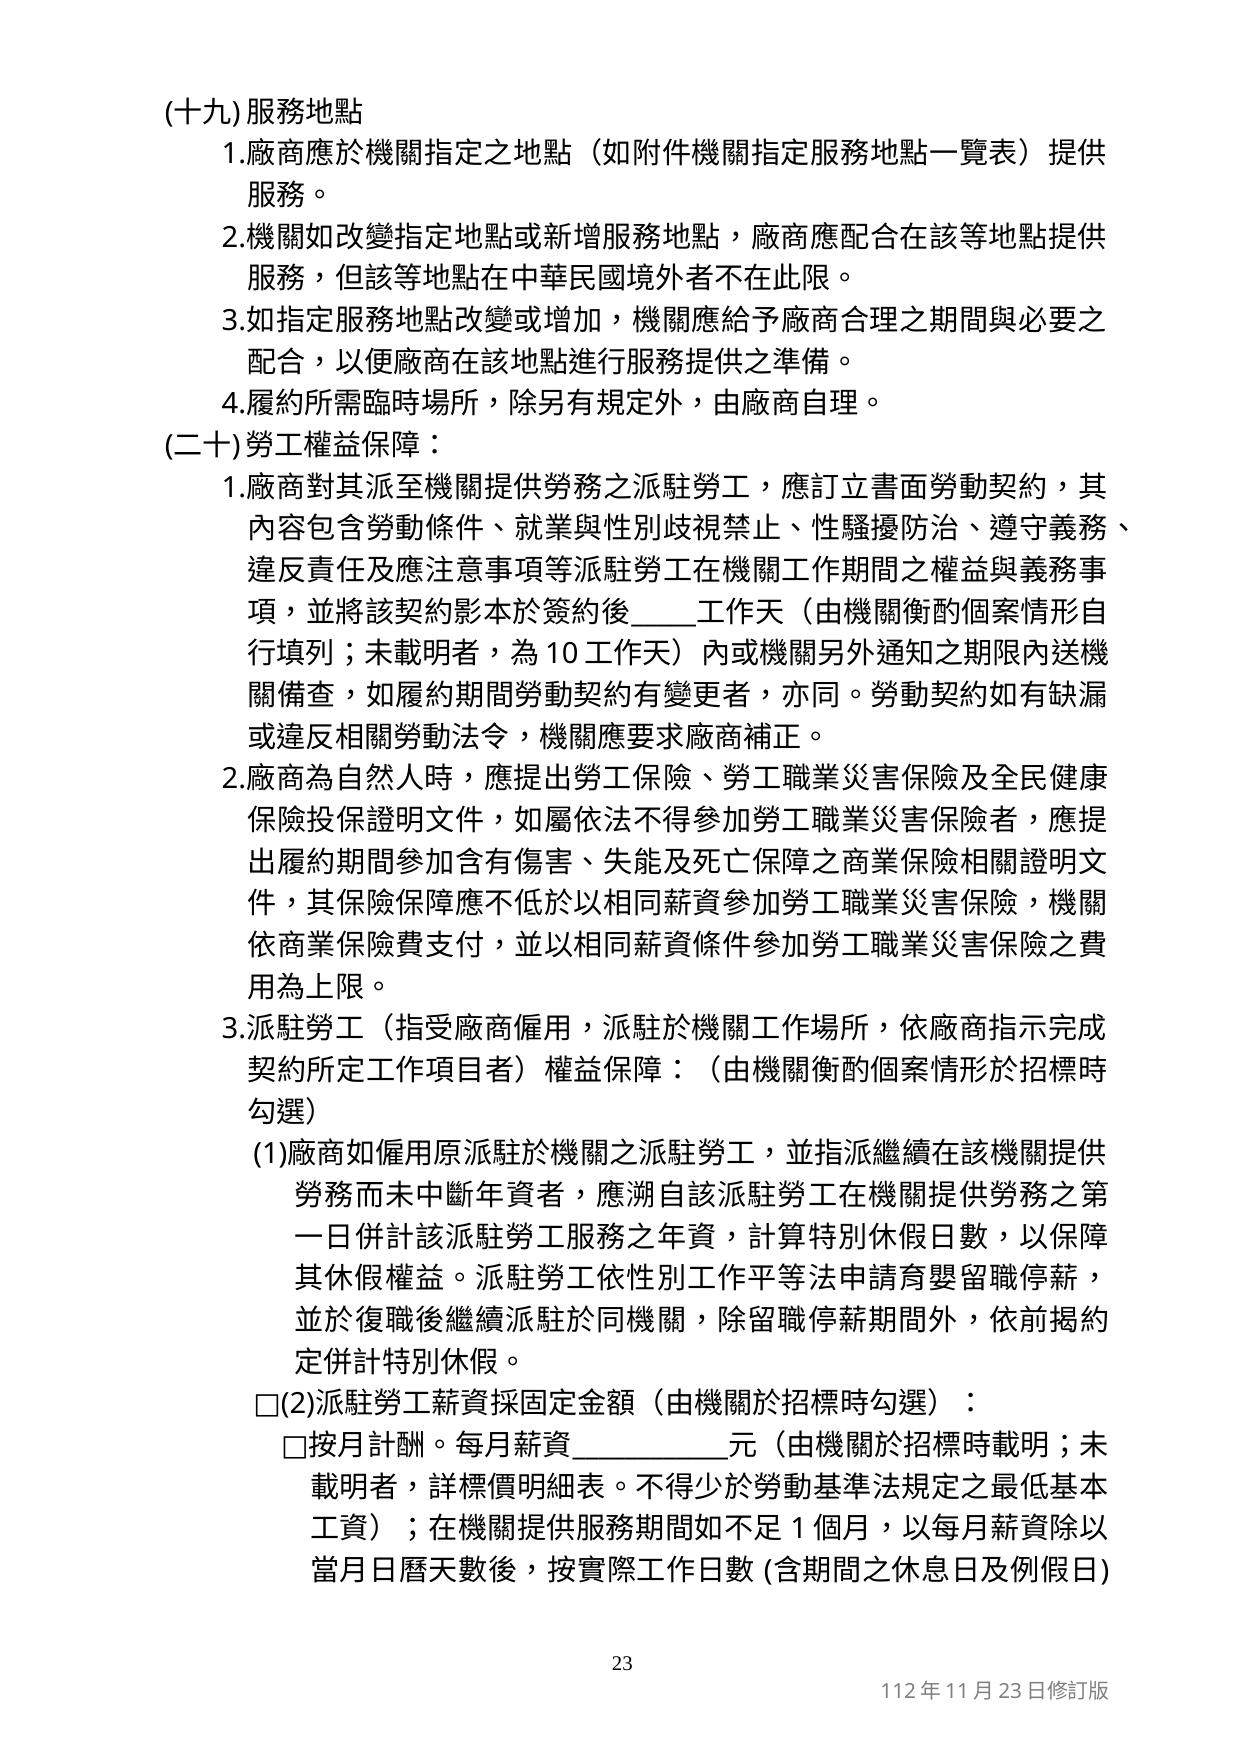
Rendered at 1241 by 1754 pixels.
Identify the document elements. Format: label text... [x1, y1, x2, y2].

text (1)廠商如僱用原派駐於機關之派駐勞工，並指派繼續在該機關提供勞務而未中斷年資者，應溯自該派駐勞工在機關提供勞務之第一日併計該派駐勞工服務之年資，計算特別休假日數，以保障其休假權益。派駐勞工依性別工作平等法申請育嬰留職停薪，並於復職後繼續派駐於同機關，除留職停薪期間外，依前揭約定併計特別休假。 [253, 1130, 1109, 1380]
text 3.如指定服務地點改變或增加，機關應給予廠商合理之期間與必要之配合，以便廠商在該地點進行服務提供之準備。 [221, 297, 1109, 380]
text 1.廠商對其派至機關提供勞務之派駐勞工，應訂立書面勞動契約，其內容包含勞動條件、就業與性別歧視禁止、性騷擾防治、遵守義務、違反責任及應注意事項等派駐勞工在機關工作期間之權益與義務事項，並將該契約影本於簽約後_____工作天（由機關衡酌個案情形自行填列；未載明者，為10工作天）內或機關另外通知之期限內送機關備查，如履約期間勞動契約有變更者，亦同。勞動契約如有缺漏或違反相關勞動法令，機關應要求廠商補正。 [221, 464, 1109, 755]
text 2.廠商為自然人時，應提出勞工保險、勞工職業災害保險及全民健康保險投保證明文件，如屬依法不得參加勞工職業災害保險者，應提出履約期間參加含有傷害、失能及死亡保障之商業保險相關證明文件，其保險保障應不低於以相同薪資參加勞工職業災害保險，機關依商業保險費支付，並以相同薪資條件參加勞工職業災害保險之費用為上限。 [221, 755, 1109, 1005]
text □(2)派駐勞工薪資採固定金額（由機關於招標時勾選）： [253, 1380, 1109, 1422]
text (十九) 服務地點 [164, 89, 1109, 130]
text 4.履約所需臨時場所，除另有規定外，由廠商自理。 [221, 380, 1109, 422]
text 3.派駐勞工（指受廠商僱用，派駐於機關工作場所，依廠商指示完成契約所定工作項目者）權益保障：（由機關衡酌個案情形於招標時勾選） [221, 1005, 1109, 1130]
text 1.廠商應於機關指定之地點（如附件機關指定服務地點一覽表）提供服務。 [221, 130, 1109, 214]
text 2.機關如改變指定地點或新增服務地點，廠商應配合在該等地點提供服務，但該等地點在中華民國境外者不在此限。 [221, 214, 1109, 297]
text □按月計酬。每月薪資____________元（由機關於招標時載明；未載明者，詳標價明細表。不得少於勞動基準法規定之最低基本工資）；在機關提供服務期間如不足1個月，以每月薪資除以當月日曆天數後，按實際工作日數 (含期間之休息日及例假日) [281, 1422, 1109, 1589]
text (二十) 勞工權益保障： [164, 422, 1109, 464]
